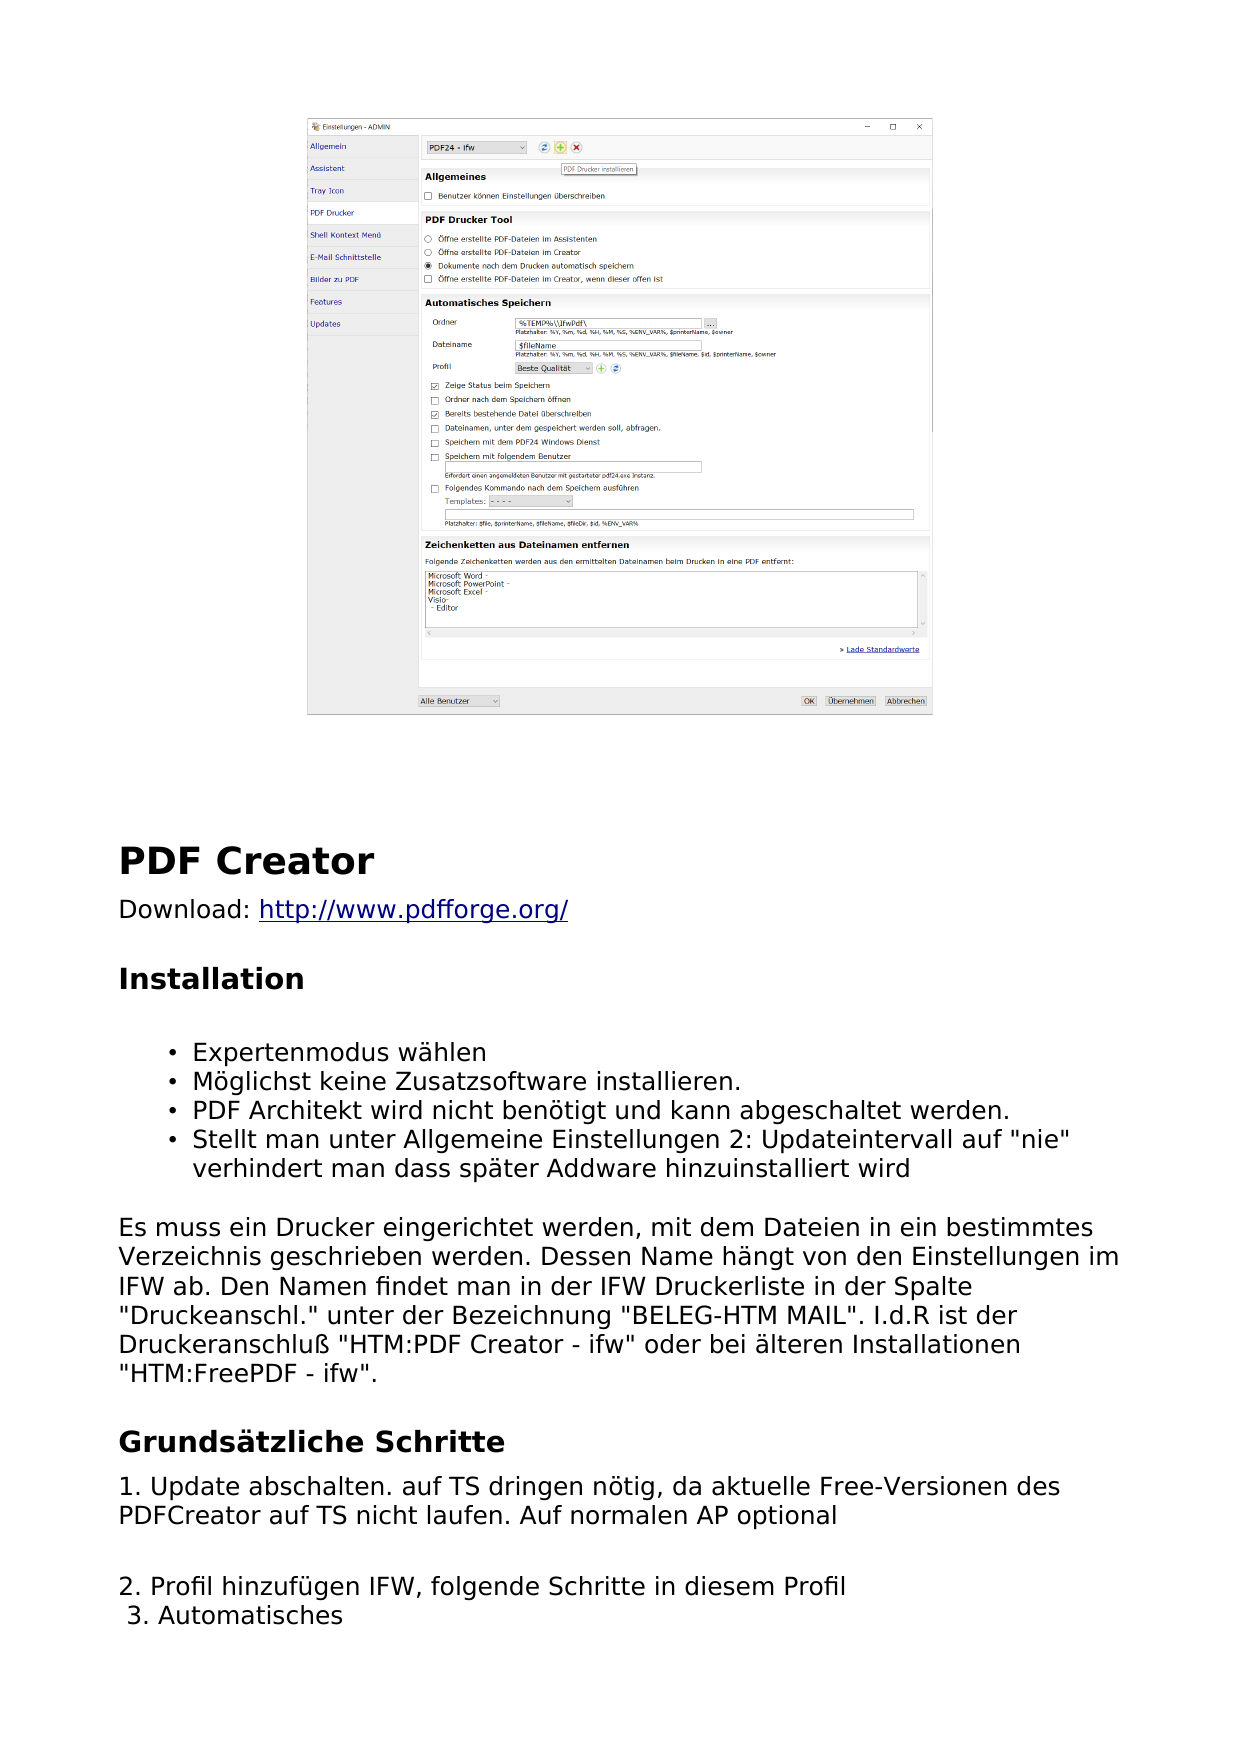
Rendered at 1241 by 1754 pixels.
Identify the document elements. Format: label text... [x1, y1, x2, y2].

list Expertenmodus wählen [177, 1038, 1122, 1067]
text 1. Update abschalten. auf TS dringen nötig, da aktuelle Free-Versionen des PDFCreator auf TS nicht laufen. Auf normalen AP optional [118, 1472, 1122, 1560]
text Es muss ein Drucker eingerichtet werden, mit dem Dateien in ein bestimmtes Verzeichnis geschrieben werden. Dessen Name hängt von den Einstellungen im IFW ab. Den Namen findet man in der IFW Druckerliste in der Spalte "Druckeanschl." unter der Bezeichnung "BELEG-HTM MAIL". I.d.R ist der Druckeranschluß "HTM:PDF Creator - ifw" oder bei älteren Installationen "HTM:FreePDF - ifw". [118, 1213, 1122, 1388]
list PDF Architekt wird nicht benötigt und kann abgeschaltet werden. [177, 1096, 1122, 1126]
picture [307, 118, 933, 715]
text 2. Profil hinzufügen IFW, folgende Schritte in diesem Profil 3. Automatisches [118, 1572, 1122, 1631]
subtitle Grundsätzliche Schritte [118, 1426, 1122, 1460]
subtitle PDF Creator [118, 839, 1122, 883]
text Download: http://www.pdfforge.org/ [118, 895, 1122, 924]
subtitle Installation [118, 962, 1122, 996]
list Stellt man unter Allgemeine Einstellungen 2: Updateintervall auf "nie" verhindert man dass später Addware hinzuinstalliert wird [177, 1126, 1122, 1184]
list Möglichst keine Zusatzsoftware installieren. [177, 1067, 1122, 1096]
